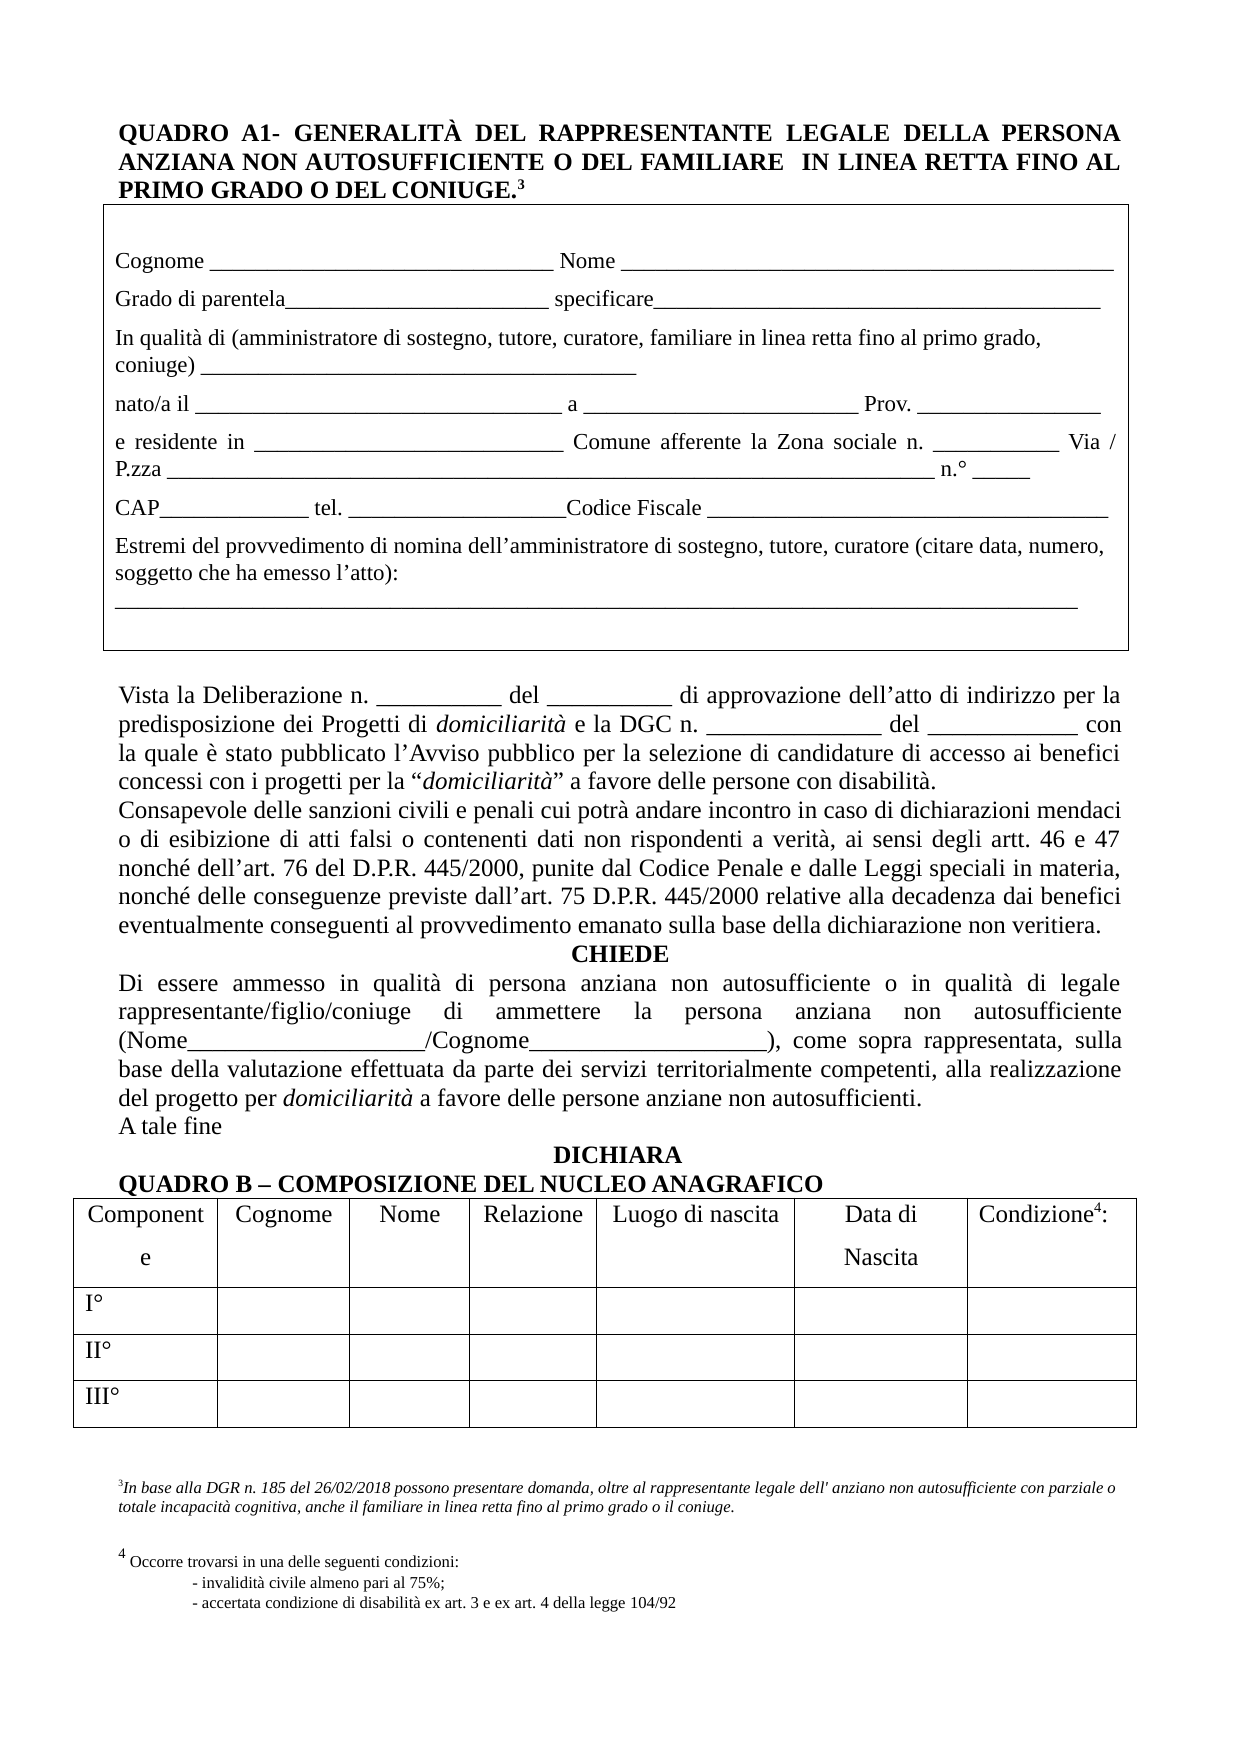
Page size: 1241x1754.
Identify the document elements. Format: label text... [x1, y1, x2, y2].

table_header Luogo di nascita [597, 1199, 794, 1287]
text DICHIARA [118, 1140, 1122, 1169]
table_cell I° [74, 1288, 217, 1334]
table_header Cognome ______________________________ Nome ___________________________________________ Grado di parentela_______________________ specificare_______________________________________ In qualità di (amministratore di sostegno, tutore, curatore, familiare in linea retta fino al primo grado, coniuge) ______________________________________ nato/a il ________________________________ a ________________________ Prov. ________________ e residente in ___________________________ Comune afferente la Zona sociale n. ___________ Via / P.zza ___________________________________________________________________ n.° _____ CAP_____________ tel. ___________________Codice Fiscale ___________________________________ Estremi del provvedimento di nomina dell’amministratore di sostegno, tutore, curatore (citare data, numero, soggetto che ha emesso l’atto): ____________________________________________________________________________________ [104, 205, 1128, 650]
table_cell [968, 1381, 1136, 1427]
table_cell II° [74, 1335, 217, 1380]
text Consapevole delle sanzioni civili e penali cui potrà andare incontro in caso di dichiarazioni mendaci o di esibizione di atti falsi o contenenti dati non rispondenti a verità, ai sensi degli artt. 46 e 47 nonché dell’art. 76 del D.P.R. 445/2000, punite dal Codice Penale e dalle Leggi speciali in materia, nonché delle conseguenze previste dall’art. 75 D.P.R. 445/2000 relative alla decadenza dai benefici eventualmente conseguenti al provvedimento emanato sulla base della dichiarazione non veritiera. [118, 795, 1122, 939]
table_cell [795, 1335, 967, 1380]
table_cell [350, 1288, 469, 1334]
text Vista la Deliberazione n. __________ del __________ di approvazione dell’atto di indirizzo per la predisposizione dei Progetti di domiciliarità e la DGC n. ______________ del ____________ con la quale è stato pubblicato l’Avviso pubblico per la selezione di candidature di accesso ai benefici concessi con i progetti per la “domiciliarità” a favore delle persone con disabilità. [118, 680, 1122, 795]
table_header Data di Nascita [795, 1199, 967, 1287]
table_header Cognome [218, 1199, 349, 1287]
table_cell [470, 1335, 596, 1380]
text CHIEDE [118, 939, 1122, 968]
table_header Relazione [470, 1199, 596, 1287]
table_header Componente [74, 1199, 217, 1287]
table_cell [968, 1335, 1136, 1380]
table_cell [795, 1381, 967, 1427]
table_cell [350, 1335, 469, 1380]
table_cell [597, 1381, 794, 1427]
text QUADRO A1- Generalità del rappresentante legale DELla persona anziana non autosufficiente o del familiare in linea retta fino al primo grado o del coniuge. [118, 118, 1122, 204]
table_cell [218, 1381, 349, 1427]
table_cell [470, 1381, 596, 1427]
table_cell [470, 1288, 596, 1334]
text Di essere ammesso in qualità di persona anziana non autosufficiente o in qualità di legale rappresentante/figlio/coniuge di ammettere la persona anziana non autosufficiente (Nome___________________/Cognome___________________), come sopra rappresentata, sulla base della valutazione effettuata da parte dei servizi territorialmente competenti, alla realizzazione del progetto per domiciliarità a favore delle persone anziane non autosufficienti. [118, 968, 1122, 1111]
table_header Nome [350, 1199, 469, 1287]
table_cell III° [74, 1381, 217, 1427]
table_cell [795, 1288, 967, 1334]
table_cell [597, 1335, 794, 1380]
text In base alla DGR n. 185 del 26/02/2018 possono presentare domanda, oltre al rappresentante legale dell' anziano non autosufficiente con parziale o totale incapacità cognitiva, anche il familiare in linea retta fino al primo grado o il coniuge. [118, 1477, 1122, 1516]
table_cell [968, 1288, 1136, 1334]
table_cell [218, 1335, 349, 1380]
text QUADRO B – Composizione del Nucleo Anagrafico [118, 1169, 1122, 1198]
table_cell [350, 1381, 469, 1427]
text A tale fine [118, 1111, 1122, 1140]
table_header Condizione: [968, 1199, 1136, 1287]
table_cell [597, 1288, 794, 1334]
table_cell [218, 1288, 349, 1334]
